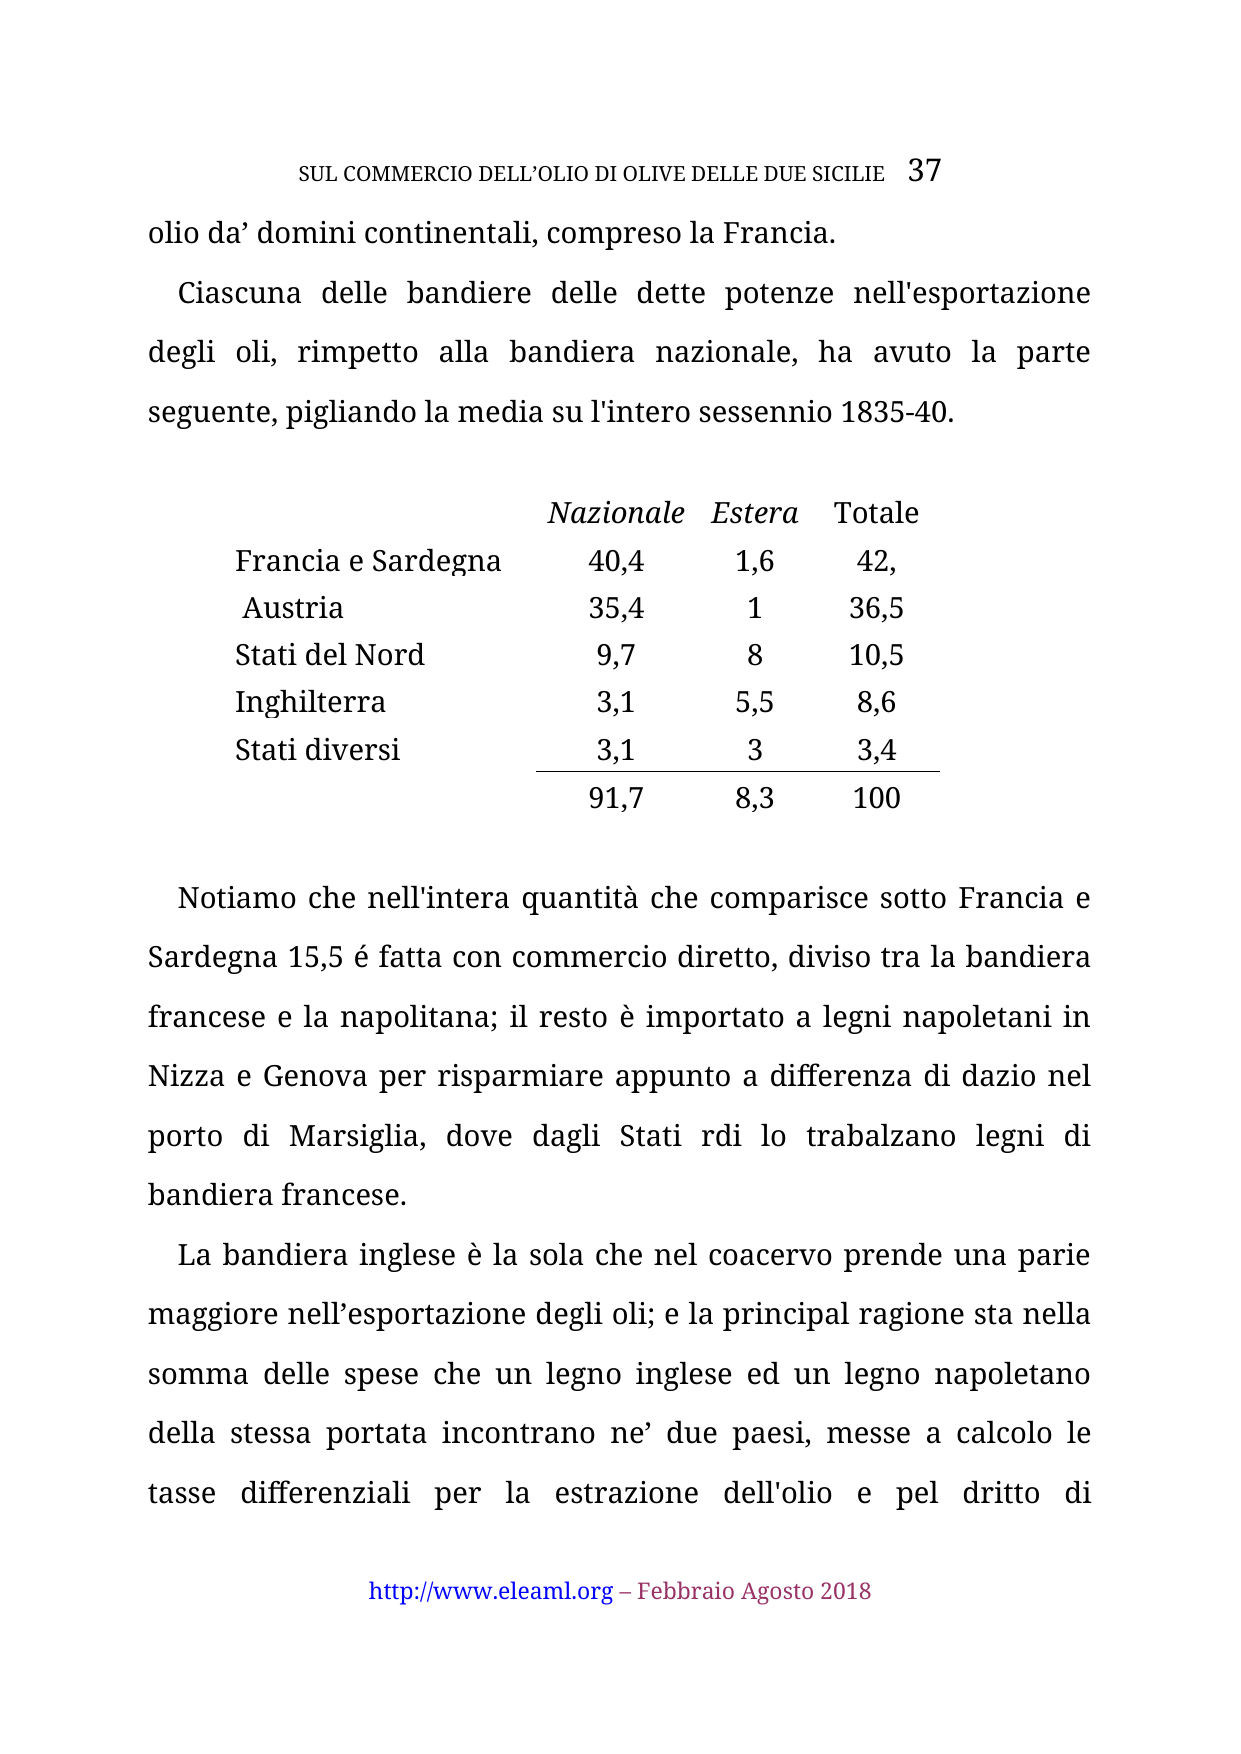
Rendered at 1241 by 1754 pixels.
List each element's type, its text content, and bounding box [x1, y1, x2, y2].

table_cell 40,4 [536, 534, 696, 581]
table_header Totale [814, 487, 939, 534]
table_cell 36,5 [814, 581, 939, 629]
table_cell 3,1 [536, 723, 696, 771]
table_cell 8,3 [696, 772, 814, 818]
table_cell Austria [200, 581, 536, 629]
table_cell 42, [814, 534, 939, 581]
table_cell 1 [696, 581, 814, 629]
table_cell 3,4 [814, 723, 939, 771]
table_cell Stati del Nord [200, 629, 536, 676]
table_cell 8,6 [814, 676, 939, 723]
table_cell 91,7 [536, 772, 696, 818]
table_cell Francia e Sardegna [200, 534, 536, 581]
table_cell 1,6 [696, 534, 814, 581]
table_cell 10,5 [814, 629, 939, 676]
text La bandiera inglese è la sola che nel coacervo prende una parie maggiore nell’esportazione degli oli; e la principal ragione sta nella somma delle spese che un legno inglese ed un legno napoletano della stessa portata incontrano ne’ due paesi, messe a calcolo le tasse differenziali per la estrazione dell'olio e pel dritto di [148, 1234, 1093, 1512]
table_cell Inghilterra [200, 676, 536, 723]
text Ciascuna delle bandiere delle dette potenze nell'esportazione degli oli, rimpetto alla bandiera nazionale, ha avuto la parte seguente, pigliando la media su l'intero sessennio 1835-40. [148, 272, 1093, 431]
table_cell [200, 771, 536, 818]
table_cell Stati diversi [200, 723, 536, 771]
table_cell 3,1 [536, 676, 696, 723]
text Notiamo che nell'intera quantità che comparisce sotto Francia e Sardegna 15,5 é fatta con commercio diretto, diviso tra la bandiera francese e la napolitana; il resto è importato a legni napoletani in Nizza e Genova per risparmiare appunto a differenza di dazio nel porto di Marsiglia, dove dagli Stati rdi lo trabalzano legni di bandiera francese. [148, 877, 1093, 1214]
table_header Nazionale [536, 487, 696, 534]
table_cell 35,4 [536, 581, 696, 629]
table_cell 5,5 [696, 676, 814, 723]
table_cell 3 [696, 723, 814, 771]
table_cell 100 [814, 772, 939, 818]
table_cell 8 [696, 629, 814, 676]
table_header Estera [696, 487, 814, 534]
text olio da’ domini continentali, compreso la Francia. [148, 213, 1093, 252]
table_cell 9,7 [536, 629, 696, 676]
table_header [200, 487, 536, 534]
